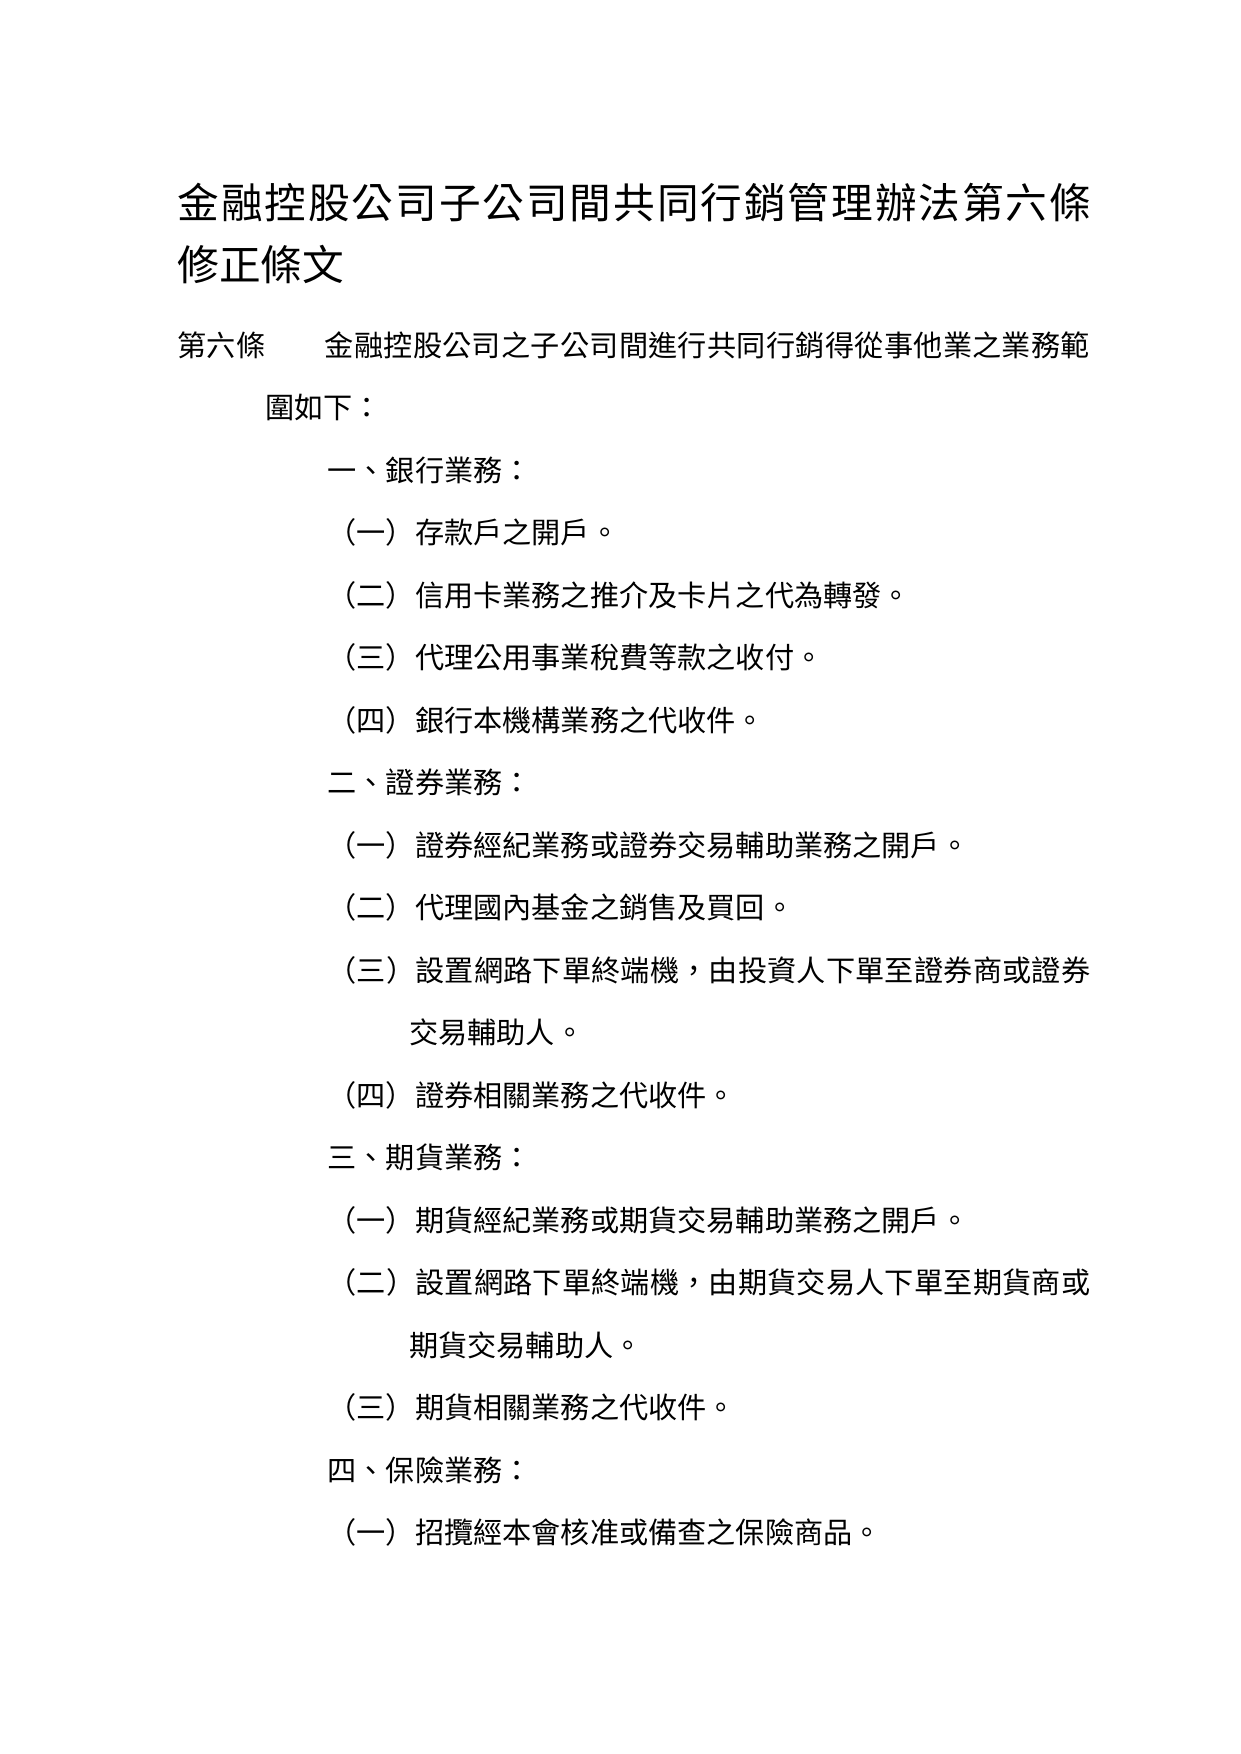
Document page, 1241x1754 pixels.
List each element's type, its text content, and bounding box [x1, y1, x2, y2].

text （三）期貨相關業務之代收件。 [327, 1364, 1092, 1427]
text 三、期貨業務： [327, 1114, 1092, 1177]
text （三）設置網路下單終端機，由投資人下單至證券商或證券交易輔助人。 [327, 927, 1092, 1052]
text 二、證券業務： [327, 739, 1092, 802]
text （二）信用卡業務之推介及卡片之代為轉發。 [327, 552, 1092, 614]
text 第六條 金融控股公司之子公司間進行共同行銷得從事他業之業務範圍如下： [177, 302, 1092, 427]
text （一）存款戶之開戶。 [327, 489, 1092, 552]
text （四）銀行本機構業務之代收件。 [327, 677, 1092, 739]
text 四、保險業務： [327, 1427, 1092, 1489]
text （一）證券經紀業務或證券交易輔助業務之開戶。 [327, 802, 1092, 864]
text （一）期貨經紀業務或期貨交易輔助業務之開戶。 [327, 1177, 1092, 1239]
text （一）招攬經本會核准或備查之保險商品。 [327, 1489, 1092, 1552]
text 一、銀行業務： [327, 427, 1092, 489]
text （三）代理公用事業稅費等款之收付。 [327, 614, 1092, 677]
text （二）設置網路下單終端機，由期貨交易人下單至期貨商或期貨交易輔助人。 [327, 1239, 1092, 1364]
text 金融控股公司子公司間共同行銷管理辦法第六條修正條文 [177, 158, 1092, 283]
text （二）代理國內基金之銷售及買回。 [327, 864, 1092, 927]
text （四）證券相關業務之代收件。 [327, 1052, 1092, 1114]
